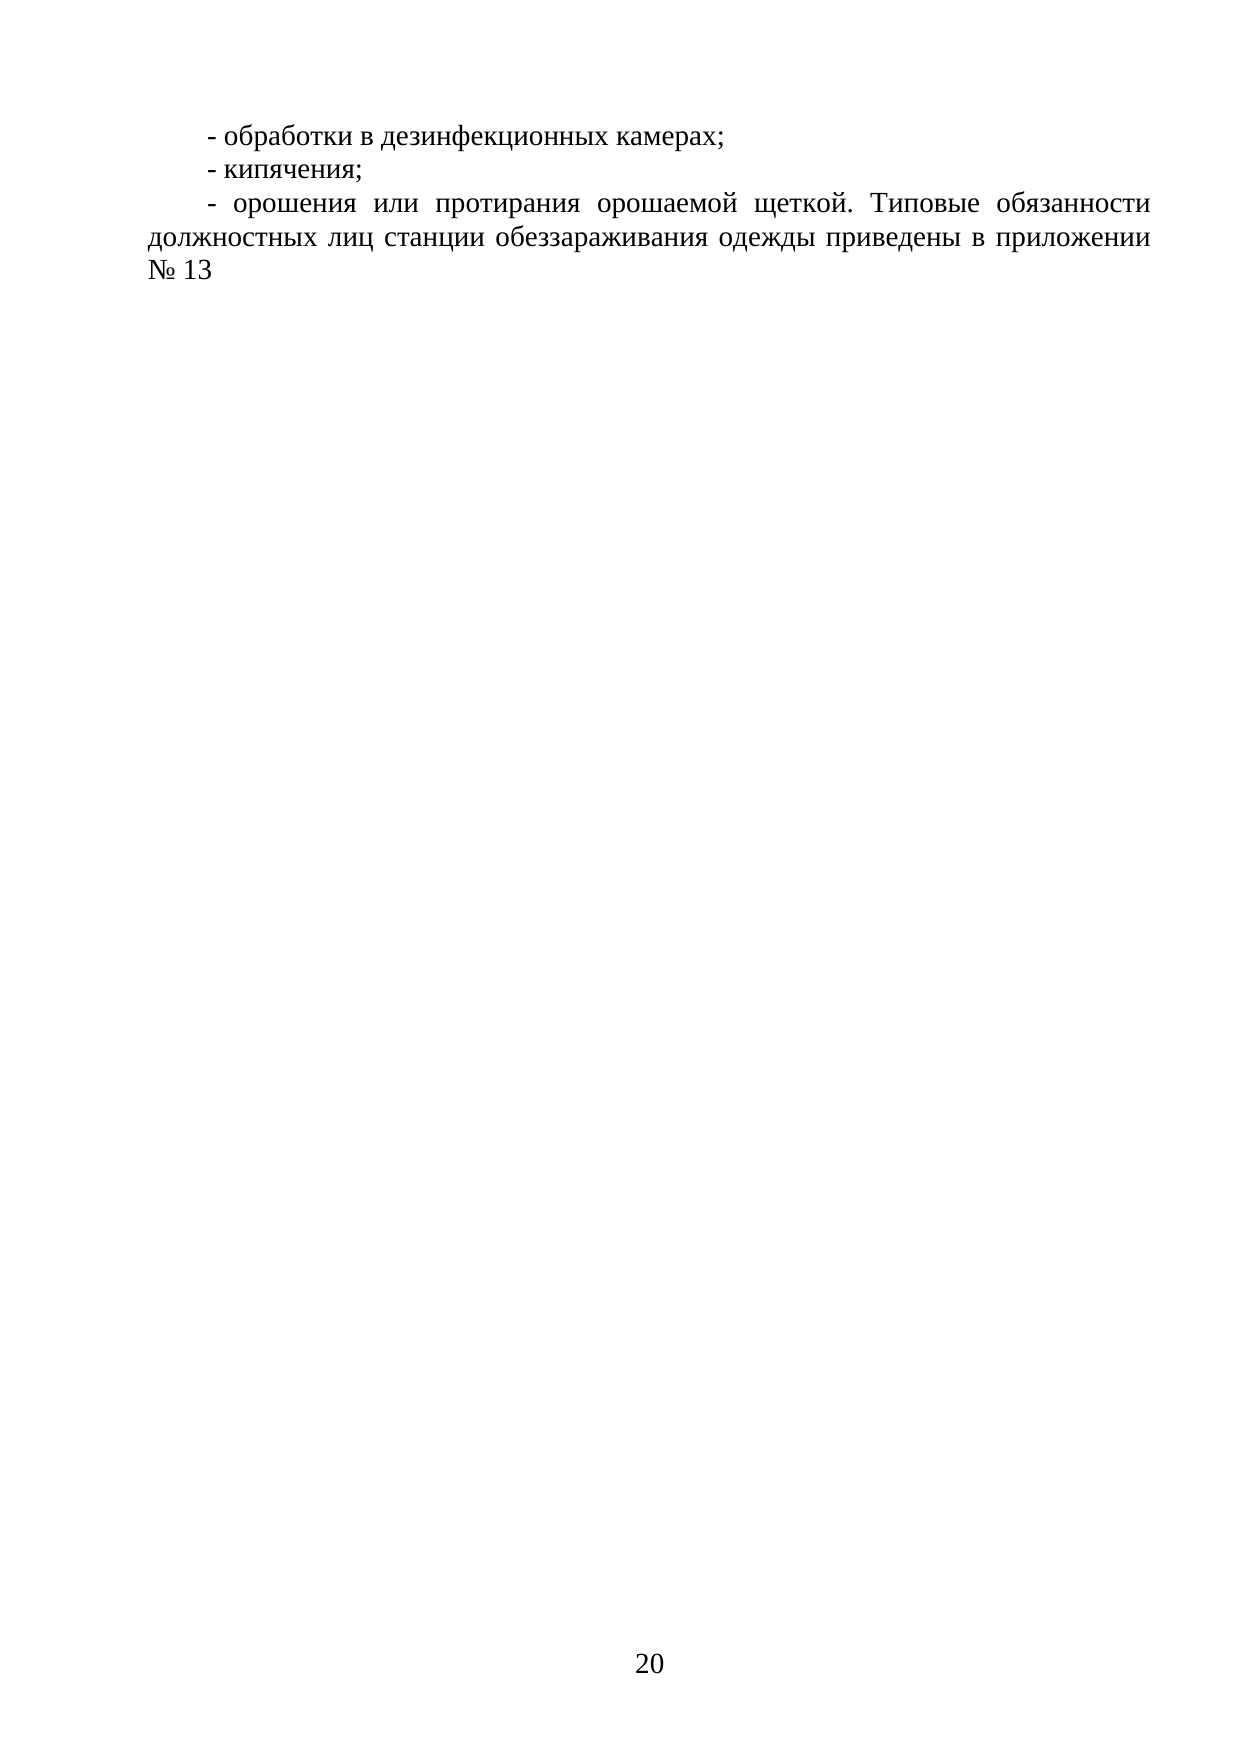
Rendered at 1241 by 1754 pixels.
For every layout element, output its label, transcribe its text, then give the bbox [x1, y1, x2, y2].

text - орошения или протирания орошаемой щеткой. Типовые обязанности должностных лиц станции обеззараживания одежды приведены в приложении № 13 [148, 185, 1152, 286]
text - обработки в дезинфекционных камерах; [148, 118, 1152, 152]
text - кипячения; [148, 152, 1152, 185]
